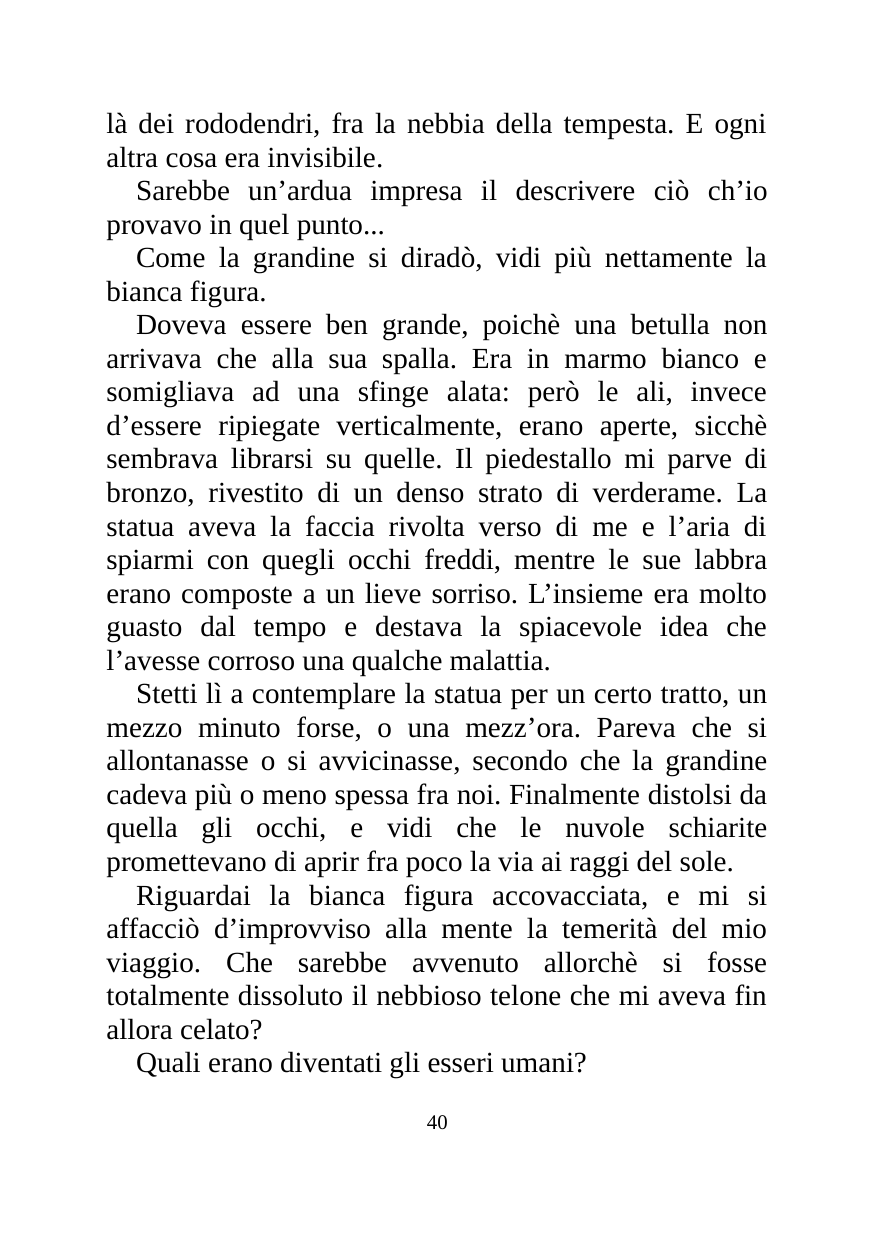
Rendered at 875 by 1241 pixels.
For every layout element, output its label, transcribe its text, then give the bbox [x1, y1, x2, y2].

text Come la grandine si diradò, vidi più nettamente la bianca figura. [106, 240, 768, 307]
text Riguardai la bianca figura accovacciata, e mi si affacciò d’improvviso alla mente la temerità del mio viaggio. Che sarebbe avvenuto allorchè si fosse totalmente dissoluto il nebbioso telone che mi aveva fin allora celato? [106, 878, 768, 1045]
text Doveva essere ben grande, poichè una betulla non arrivava che alla sua spalla. Era in marmo bianco e somigliava ad una sfinge alata: però le ali, invece d’essere ripiegate verticalmente, erano aperte, sicchè sembrava librarsi su quelle. Il piedestallo mi parve di bronzo, rivestito di un denso strato di verderame. La statua aveva la faccia rivolta verso di me e l’aria di spiarmi con quegli occhi freddi, mentre le sue labbra erano composte a un lieve sorriso. L’insieme era molto guasto dal tempo e destava la spiacevole idea che l’avesse corroso una qualche malattia. [106, 307, 768, 676]
text Sarebbe un’ardua impresa il descrivere ciò ch’io provavo in quel punto... [106, 173, 768, 240]
text Stetti lì a contemplare la statua per un certo tratto, un mezzo minuto forse, o una mezz’ora. Pareva che si allontanasse o si avvicinasse, secondo che la grandine cadeva più o meno spessa fra noi. Finalmente distolsi da quella gli occhi, e vidi che le nuvole schiarite promettevano di aprir fra poco la via ai raggi del sole. [106, 676, 768, 878]
text là dei rododendri, fra la nebbia della tempesta. E ogni altra cosa era invisibile. [106, 106, 768, 173]
text Quali erano diventati gli esseri umani? [106, 1045, 768, 1079]
